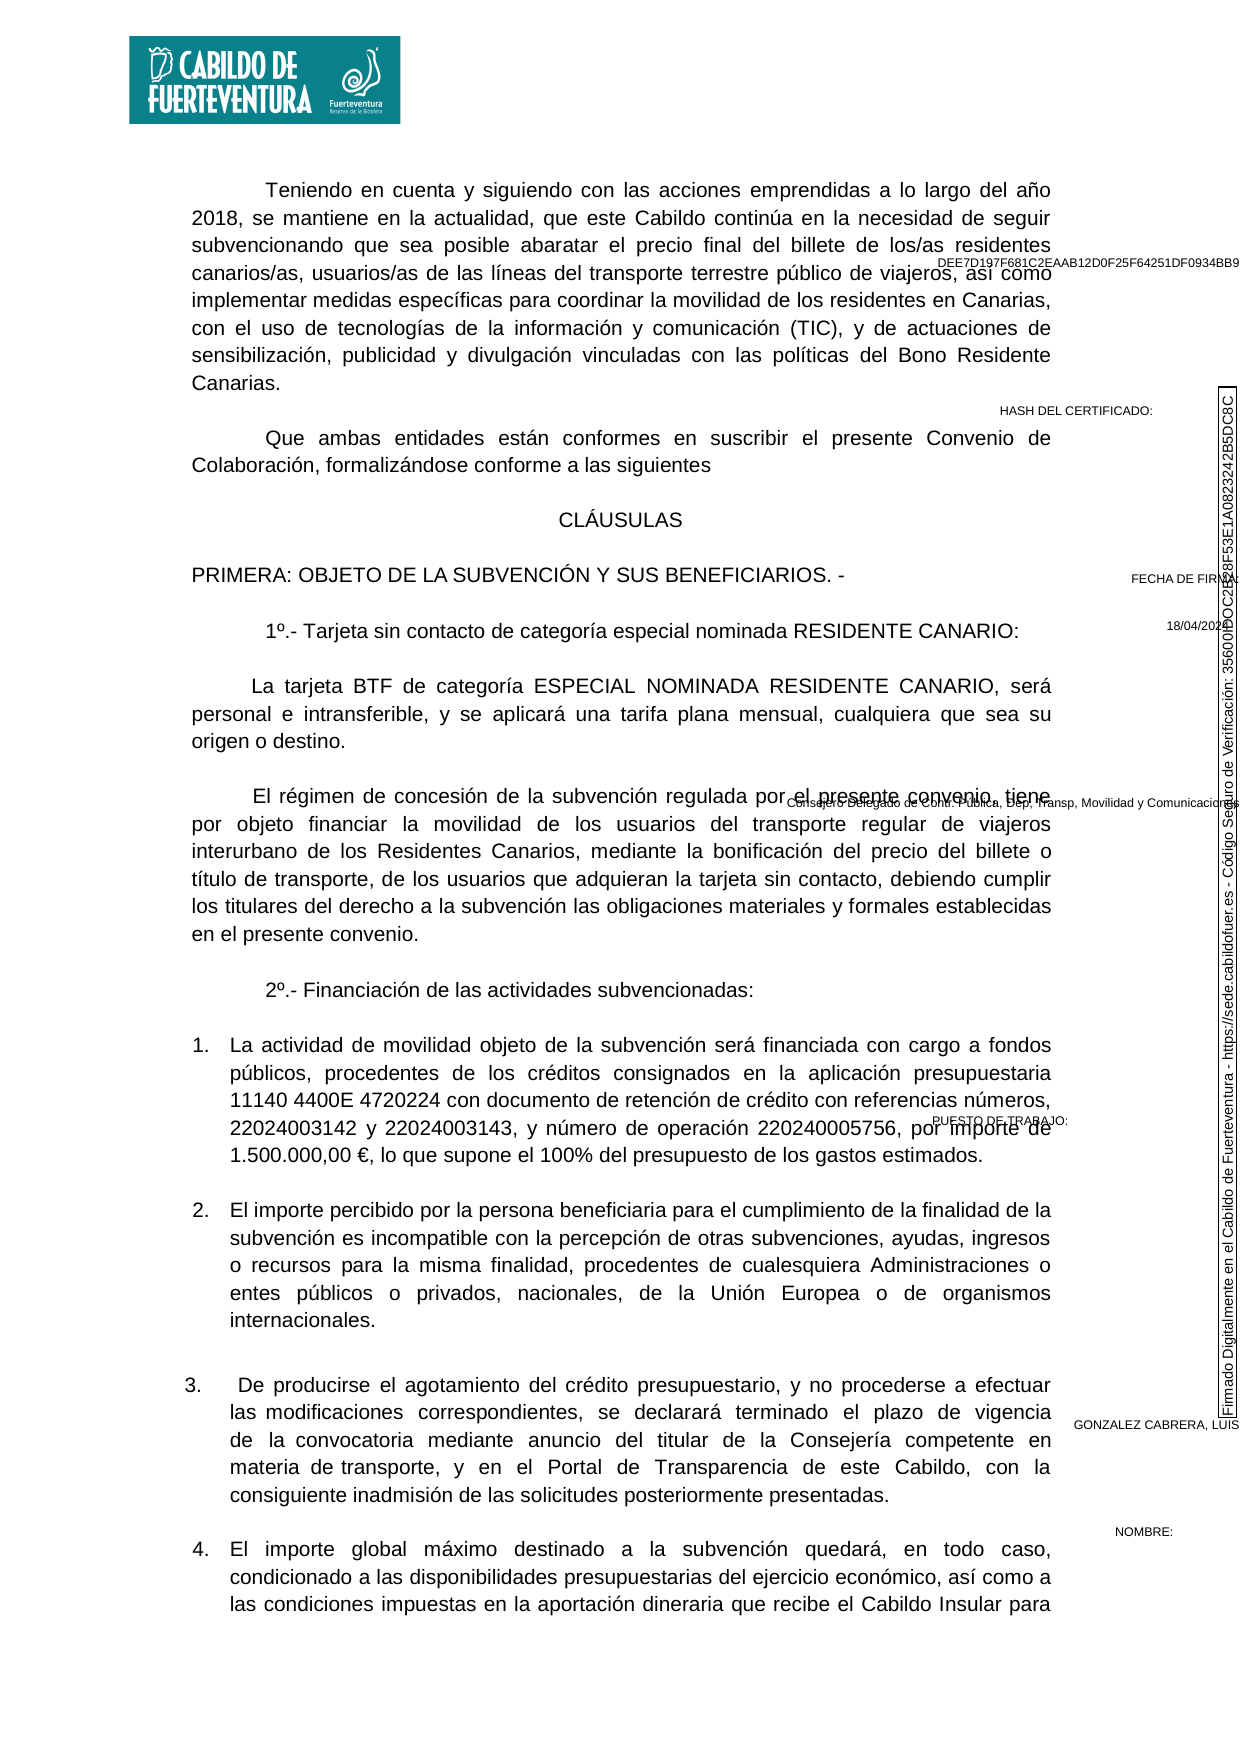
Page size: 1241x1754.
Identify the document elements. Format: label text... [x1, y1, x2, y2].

text 2º.- Financiación de las actividades subvencionadas: [265, 978, 1154, 1002]
text El régimen de concesión de la subvención regulada por el presente convenio, tiene por objeto financiar la movilidad de los usuarios del transporte regular de viajeros interurbano de los Residentes Canarios, mediante la bonificación del precio del billete o título de transporte, de los usuarios que adquieran la tarjeta sin contacto, debiendo cumplir los titulares del derecho a la subvención las obligaciones materiales y formales establecidas en el presente convenio. [191, 784, 1055, 946]
text 4. El importe global máximo destinado a la subvención quedará, en todo caso, condicionado a las disponibilidades presupuestarias del ejercicio económico, así como a las condiciones impuestas en la aportación dineraria que recibe el Cabildo Insular para [192, 1537, 1051, 1616]
picture [129, 36, 401, 124]
text Que ambas entidades están conformes en suscribir el presente Convenio de Colaboración, formalizándose conforme a las siguientes [191, 425, 1055, 477]
text CLÁUSULAS [558, 508, 1154, 532]
text 1. La actividad de movilidad objeto de la subvención será financiada con cargo a fondos públicos, procedentes de los créditos consignados en la aplicación presupuestaria 11140 4400E 4720224 con documento de retención de crédito con referencias números, 22024003142 y 22024003143, y número de operación 220240005756, por importe de 1.500.000,00 €, lo que supone el 100% del presupuesto de los gastos estimados. [192, 1033, 1052, 1167]
text 1º.- Tarjeta sin contacto de categoría especial nominada RESIDENTE CANARIO: [265, 619, 1154, 643]
text 3. De producirse el agotamiento del crédito presupuestario, y no procederse a efectuar las modificaciones correspondientes, se declarará terminado el plazo de vigencia de la convocatoria mediante anuncio del titular de la Consejería competente en materia de transporte, y en el Portal de Transparencia de este Cabildo, con la consiguiente inadmisión de las solicitudes posteriormente presentadas. [184, 1372, 1051, 1506]
text La tarjeta BTF de categoría ESPECIAL NOMINADA RESIDENTE CANARIO, será personal e intransferible, y se aplicará una tarifa plana mensual, cualquiera que sea su origen o destino. [191, 674, 1051, 753]
text Firmado Digitalmente en el Cabildo de Fuerteventura - https://sede.cabildofuer.es - Código Seguro de Verificación: 35600IDOC2B28F53E1A0823242B5DC8C [1219, 388, 1236, 1417]
text 2. El importe percibido por la persona beneficiaria para el cumplimiento de la finalidad de la subvención es incompatible con la percepción de otras subvenciones, ayudas, ingresos o recursos para la misma finalidad, procedentes de cualesquiera Administraciones o entes públicos o privados, nacionales, de la Unión Europea o de organismos internacionales. [192, 1198, 1055, 1332]
text Teniendo en cuenta y siguiendo con las acciones emprendidas a lo largo del año 2018, se mantiene en la actualidad, que este Cabildo continúa en la necesidad de seguir subvencionando que sea posible abaratar el precio final del billete de los/as residentes canarios/as, usuarios/as de las líneas del transporte terrestre público de viajeros, así como implementar medidas específicas para coordinar la movilidad de los residentes en Canarias, con el uso de tecnologías de la información y comunicación (TIC), y de actuaciones de sensibilización, publicidad y divulgación vinculadas con las políticas del Bono Residente Canarias. [191, 178, 1055, 394]
text PRIMERA: OBJETO DE LA SUBVENCIÓN Y SUS BENEFICIARIOS. - [191, 563, 1154, 587]
